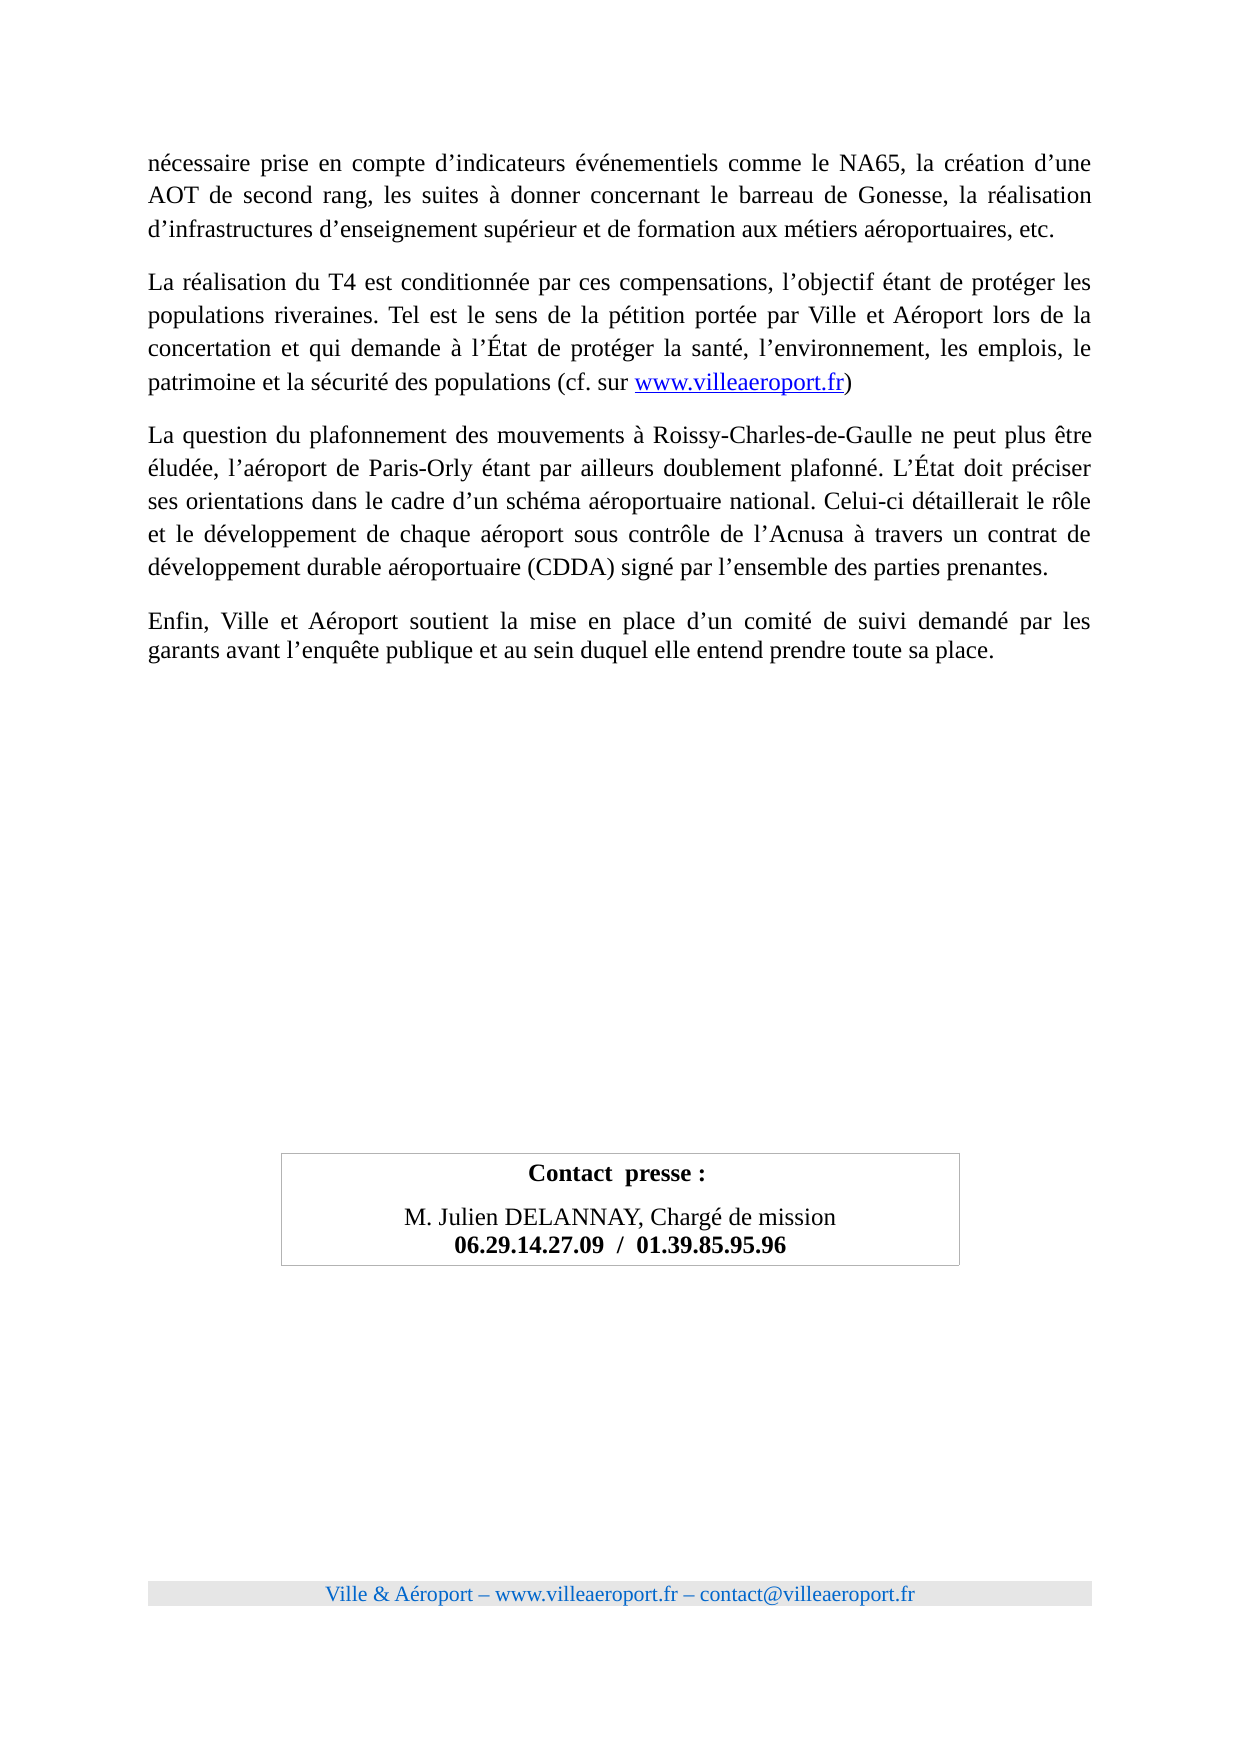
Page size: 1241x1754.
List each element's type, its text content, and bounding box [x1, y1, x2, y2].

text Enfin, Ville et Aéroport soutient la mise en place d’un comité de suivi demandé par les garants avant l’enquête publique et au sein duquel elle entend prendre toute sa place. [148, 606, 1092, 664]
table_header Contact presse : M. Julien DELANNAY, Chargé de mission 06.29.14.27.09 / 01.39.85.95.96 [282, 1154, 959, 1265]
text nécessaire prise en compte d’indicateurs événementiels comme le NA65, la création d’une AOT de second rang, les suites à donner concernant le barreau de Gonesse, la réalisation d’infrastructures d’enseignement supérieur et de formation aux métiers aéroportuaires, etc. [148, 148, 1092, 242]
text La réalisation du T4 est conditionnée par ces compensations, l’objectif étant de protéger les populations riveraines. Tel est le sens de la pétition portée par Ville et Aéroport lors de la concertation et qui demande à l’État de protéger la santé, l’environnement, les emplois, le patrimoine et la sécurité des populations (cf. sur www.villeaeroport.fr) [148, 267, 1092, 395]
text La question du plafonnement des mouvements à Roissy-Charles-de-Gaulle ne peut plus être éludée, l’aéroport de Paris-Orly étant par ailleurs doublement plafonné. L’État doit préciser ses orientations dans le cadre d’un schéma aéroportuaire national. Celui-ci détaillerait le rôle et le développement de chaque aéroport sous contrôle de l’Acnusa à travers un contrat de développement durable aéroportuaire (CDDA) signé par l’ensemble des parties prenantes. [148, 420, 1092, 581]
